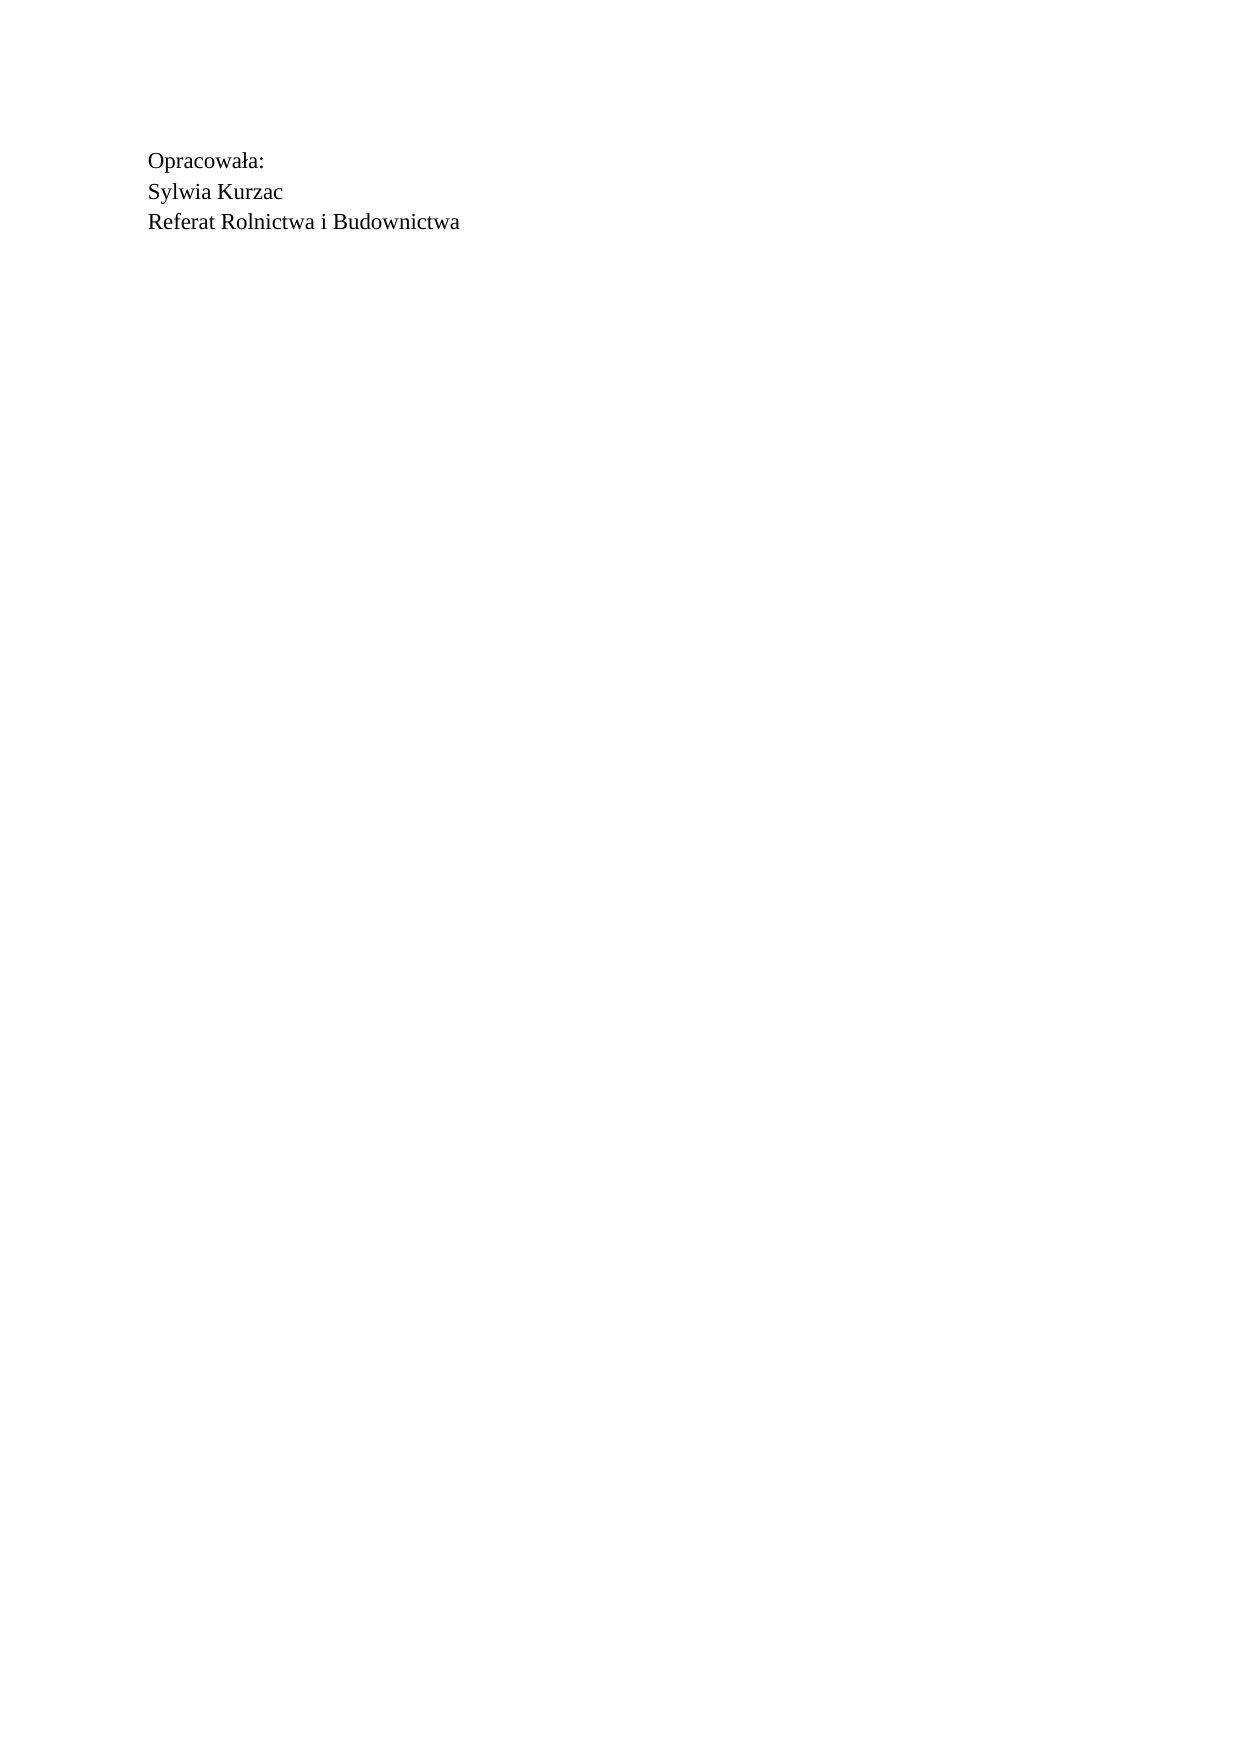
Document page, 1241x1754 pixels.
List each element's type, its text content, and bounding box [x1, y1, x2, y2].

text Sylwia Kurzac [148, 178, 1093, 204]
text Referat Rolnictwa i Budownictwa [148, 208, 1093, 234]
text Opracowała: [148, 148, 1093, 174]
